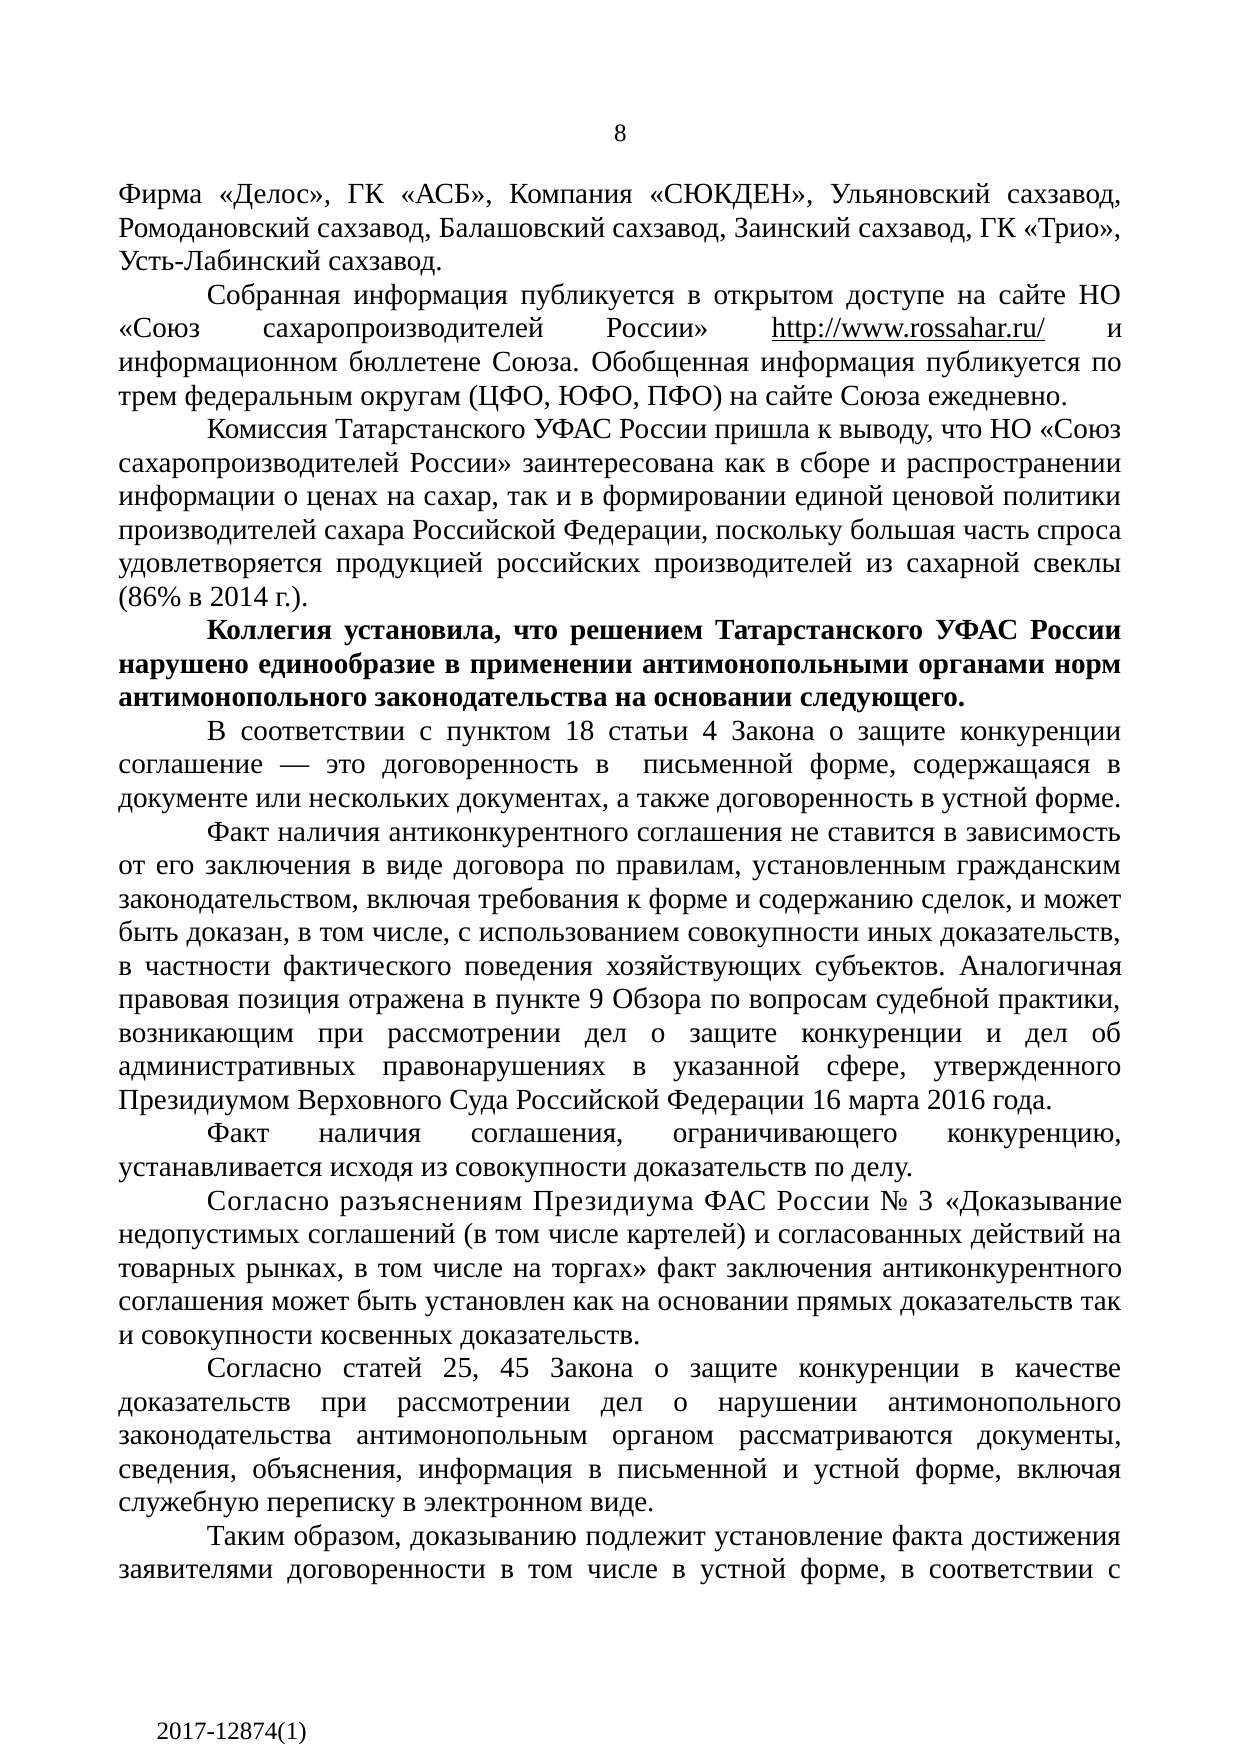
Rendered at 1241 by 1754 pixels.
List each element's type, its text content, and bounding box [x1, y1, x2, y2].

text Фирма «Делос», ГК «АСБ», Компания «СЮКДЕН», Ульяновский сахзавод, Ромодановский сахзавод, Балашовский сахзавод, Заинский сахзавод, ГК «Трио», Усть-Лабинский сахзавод. [118, 176, 1122, 277]
text Согласно статей 25, 45 Закона о защите конкуренции в качестве доказательств при рассмотрении дел о нарушении антимонопольного законодательства антимонопольным органом рассматриваются документы, сведения, объяснения, информация в письменной и устной форме, включая служебную переписку в электронном виде. [118, 1350, 1122, 1518]
text Комиссия Татарстанского УФАС России пришла к выводу, что НО «Союз сахаропроизводителей России» заинтересована как в сборе и распространении информации о ценах на сахар, так и в формировании единой ценовой политики производителей сахара Российской Федерации, поскольку большая часть спроса удовлетворяется продукцией российских производителей из сахарной свеклы (86% в 2014 г.). [118, 411, 1122, 612]
text Таким образом, доказыванию подлежит установление факта достижения заявителями договоренности в том числе в устной форме, в соответствии с [118, 1518, 1122, 1585]
text Факт наличия антиконкурентного соглашения не ставится в зависимость от его заключения в виде договора по правилам, установленным гражданским законодательством, включая требования к форме и содержанию сделок, и может быть доказан, в том числе, с использованием совокупности иных доказательств, в частности фактического поведения хозяйствующих субъектов. Аналогичная правовая позиция отражена в пункте 9 Обзора по вопросам судебной практики, возникающим при рассмотрении дел о защите конкуренции и дел об административных правонарушениях в указанной сфере, утвержденного Президиумом Верховного Суда Российской Федерации 16 марта 2016 года. [118, 814, 1122, 1116]
text Согласно разъяснениям Президиума ФАС России № 3 «Доказывание недопустимых соглашений (в том числе картелей) и согласованных действий на товарных рынках, в том числе на торгах» факт заключения антиконкурентного соглашения может быть установлен как на основании прямых доказательств так и совокупности косвенных доказательств. [118, 1183, 1122, 1350]
text В соответствии с пунктом 18 статьи 4 Закона о защите конкуренции соглашение — это договоренность в письменной форме, содержащаяся в документе или нескольких документах, а также договоренность в устной форме. [118, 713, 1122, 814]
text Собранная информация публикуется в открытом доступе на сайте НО «Союз сахаропроизводителей России» http://www.rossahar.ru/ и информационном бюллетене Союза. Обобщенная информация публикуется по трем федеральным округам (ЦФО, ЮФО, ПФО) на сайте Союза ежедневно. [118, 277, 1122, 411]
text Коллегия установила, что решением Татарстанского УФАС России нарушено единообразие в применении антимонопольными органами норм антимонопольного законодательства на основании следующего. [118, 612, 1122, 713]
text Факт наличия соглашения, ограничивающего конкуренцию, устанавливается исходя из совокупности доказательств по делу. [118, 1116, 1122, 1183]
